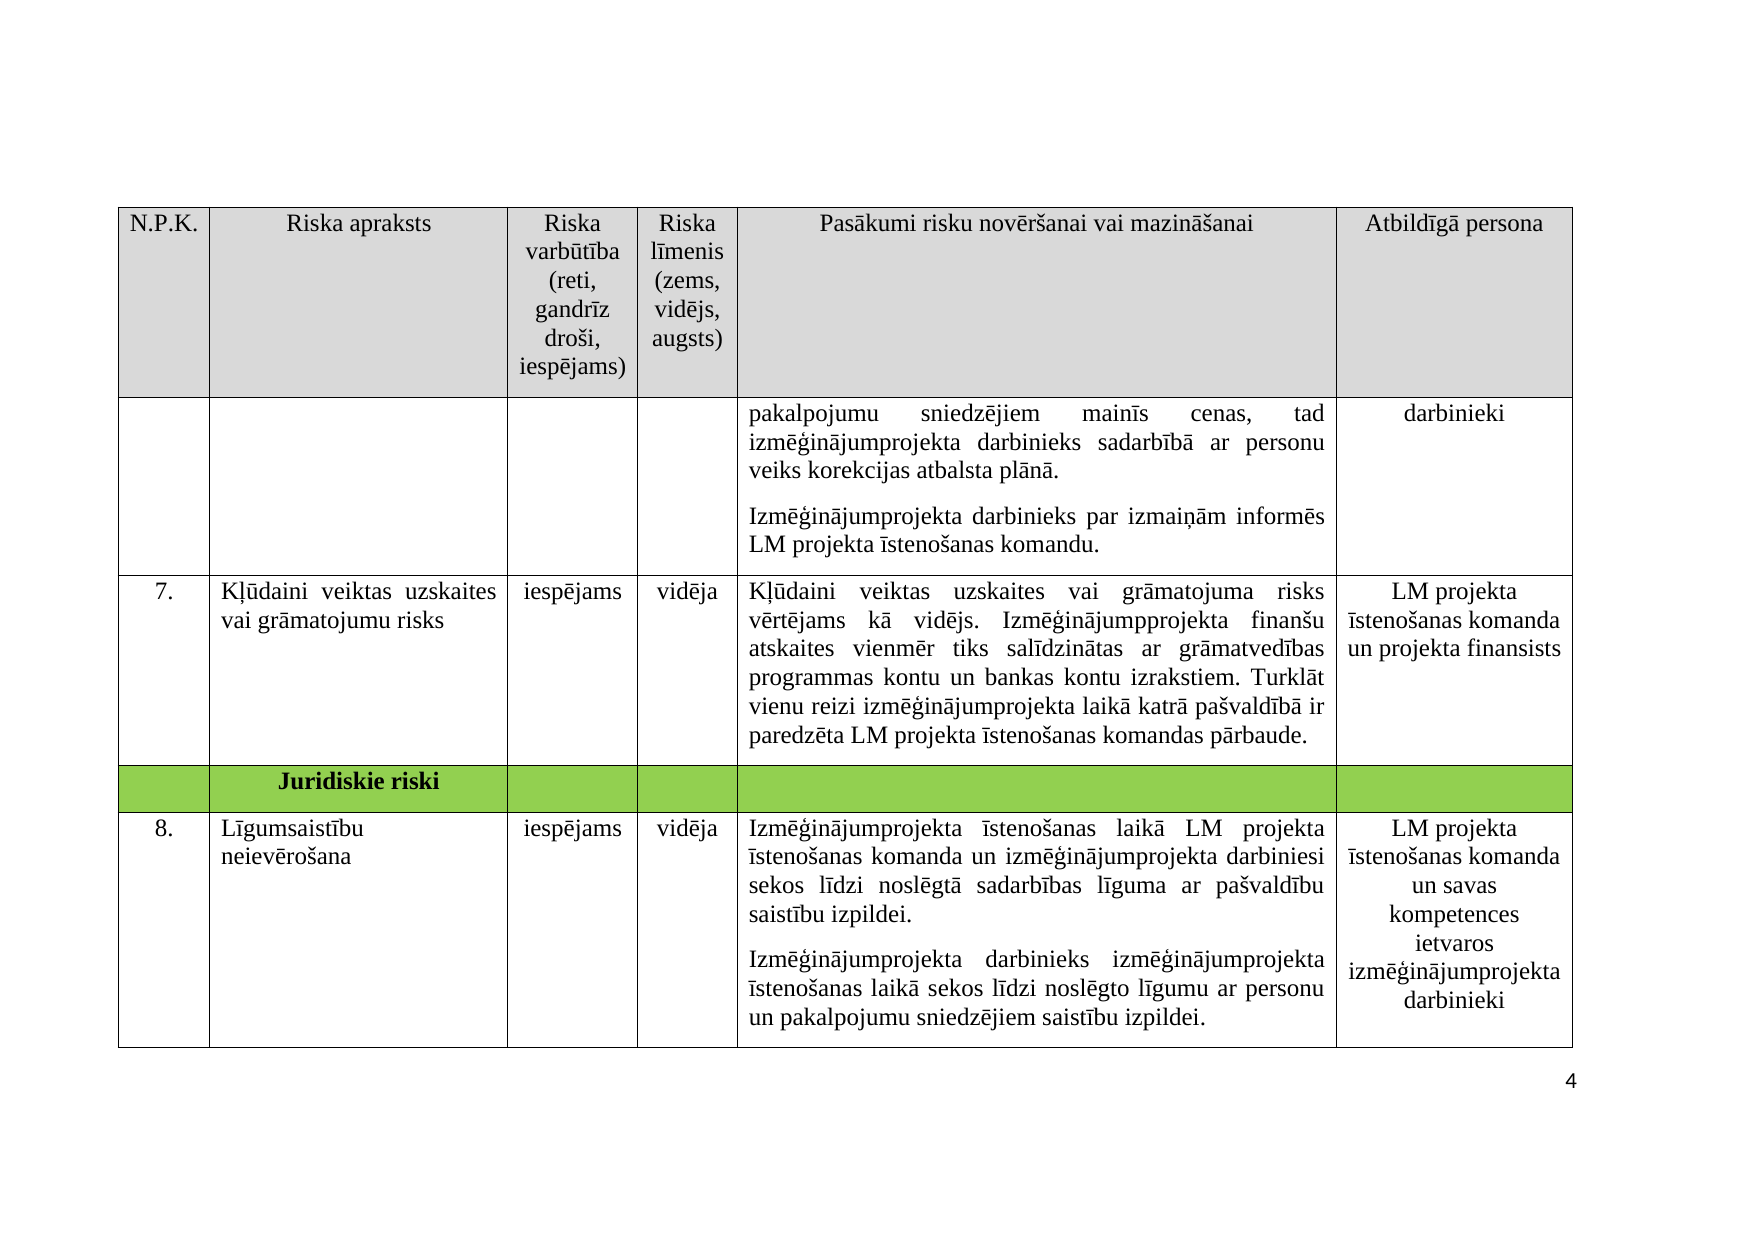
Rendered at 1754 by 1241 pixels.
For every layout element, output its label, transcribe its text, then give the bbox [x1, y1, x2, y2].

table_header Pasākumi risku novēršanai vai mazināšanai [738, 208, 1336, 397]
table_cell LM projekta īstenošanas komanda un projekta finansists [1337, 576, 1572, 765]
table_cell [638, 398, 737, 575]
table_header Atbildīgā persona [1337, 208, 1572, 397]
table_cell 7. [119, 576, 209, 765]
table_cell 8. [119, 813, 209, 1047]
table_cell SBS pakalpojumu cenu izmaiņas [210, 398, 507, 575]
table_cell Kļūdaini veiktas uzskaites vai grāmatojuma risks vērtējams kā vidējs. Izmēģinājumpprojekta finanšu atskaites vienmēr tiks salīdzinātas ar grāmatvedības programmas kontu un bankas kontu izrakstiem. Turklāt vienu reizi izmēģinājumprojekta laikā katrā pašvaldībā ir paredzēta LM projekta īstenošanas komandas pārbaude. [738, 576, 1336, 765]
table_cell [508, 398, 637, 575]
table_cell [638, 766, 737, 812]
table_cell Līgumsaistību neievērošana [210, 813, 507, 1047]
table_cell [119, 766, 209, 812]
table_cell iespējams [508, 813, 637, 1047]
table_header Riska līmenis (zems, vidējs, augsts) [638, 208, 737, 397]
table_cell darbinieki [1337, 398, 1572, 575]
table_cell Juridiskie riski [210, 766, 507, 812]
table_cell [508, 766, 637, 812]
table_cell Kļūdaini veiktas uzskaites vai grāmatojumu risks [210, 576, 507, 765]
table_cell Izmēģinājumprojekta īstenošanas laikā LM projekta īstenošanas komanda un izmēģinājumprojekta darbiniesi sekos līdzi noslēgtā sadarbības līguma ar pašvaldību saistību izpildei. Izmēģinājumprojekta darbinieks izmēģinājumprojekta īstenošanas laikā sekos līdzi noslēgto līgumu ar personu un pakalpojumu sniedzējiem saistību izpildei. [738, 813, 1336, 1047]
table_cell LM projekta īstenošanas komanda un savas kompetences ietvaros izmēģinājumprojekta darbinieki [1337, 813, 1572, 1047]
table_cell iespējams [508, 576, 637, 765]
table_cell [1337, 766, 1572, 812]
table_header Riska varbūtība (reti, gandrīz droši, iespējams) [508, 208, 637, 397]
table_cell vidēja [638, 813, 737, 1047]
table_cell [738, 766, 1336, 812]
table_cell vidēja [638, 576, 737, 765]
table_cell pakalpojumu sniedzējiem mainīs cenas, tad izmēģinājumprojekta darbinieks sadarbībā ar personu veiks korekcijas atbalsta plānā. Izmēģinājumprojekta darbinieks par izmaiņām informēs LM projekta īstenošanas komandu. [738, 398, 1336, 575]
table_header N.P.K. [119, 208, 209, 397]
table_cell [119, 398, 209, 575]
table_header Riska apraksts [210, 208, 507, 397]
